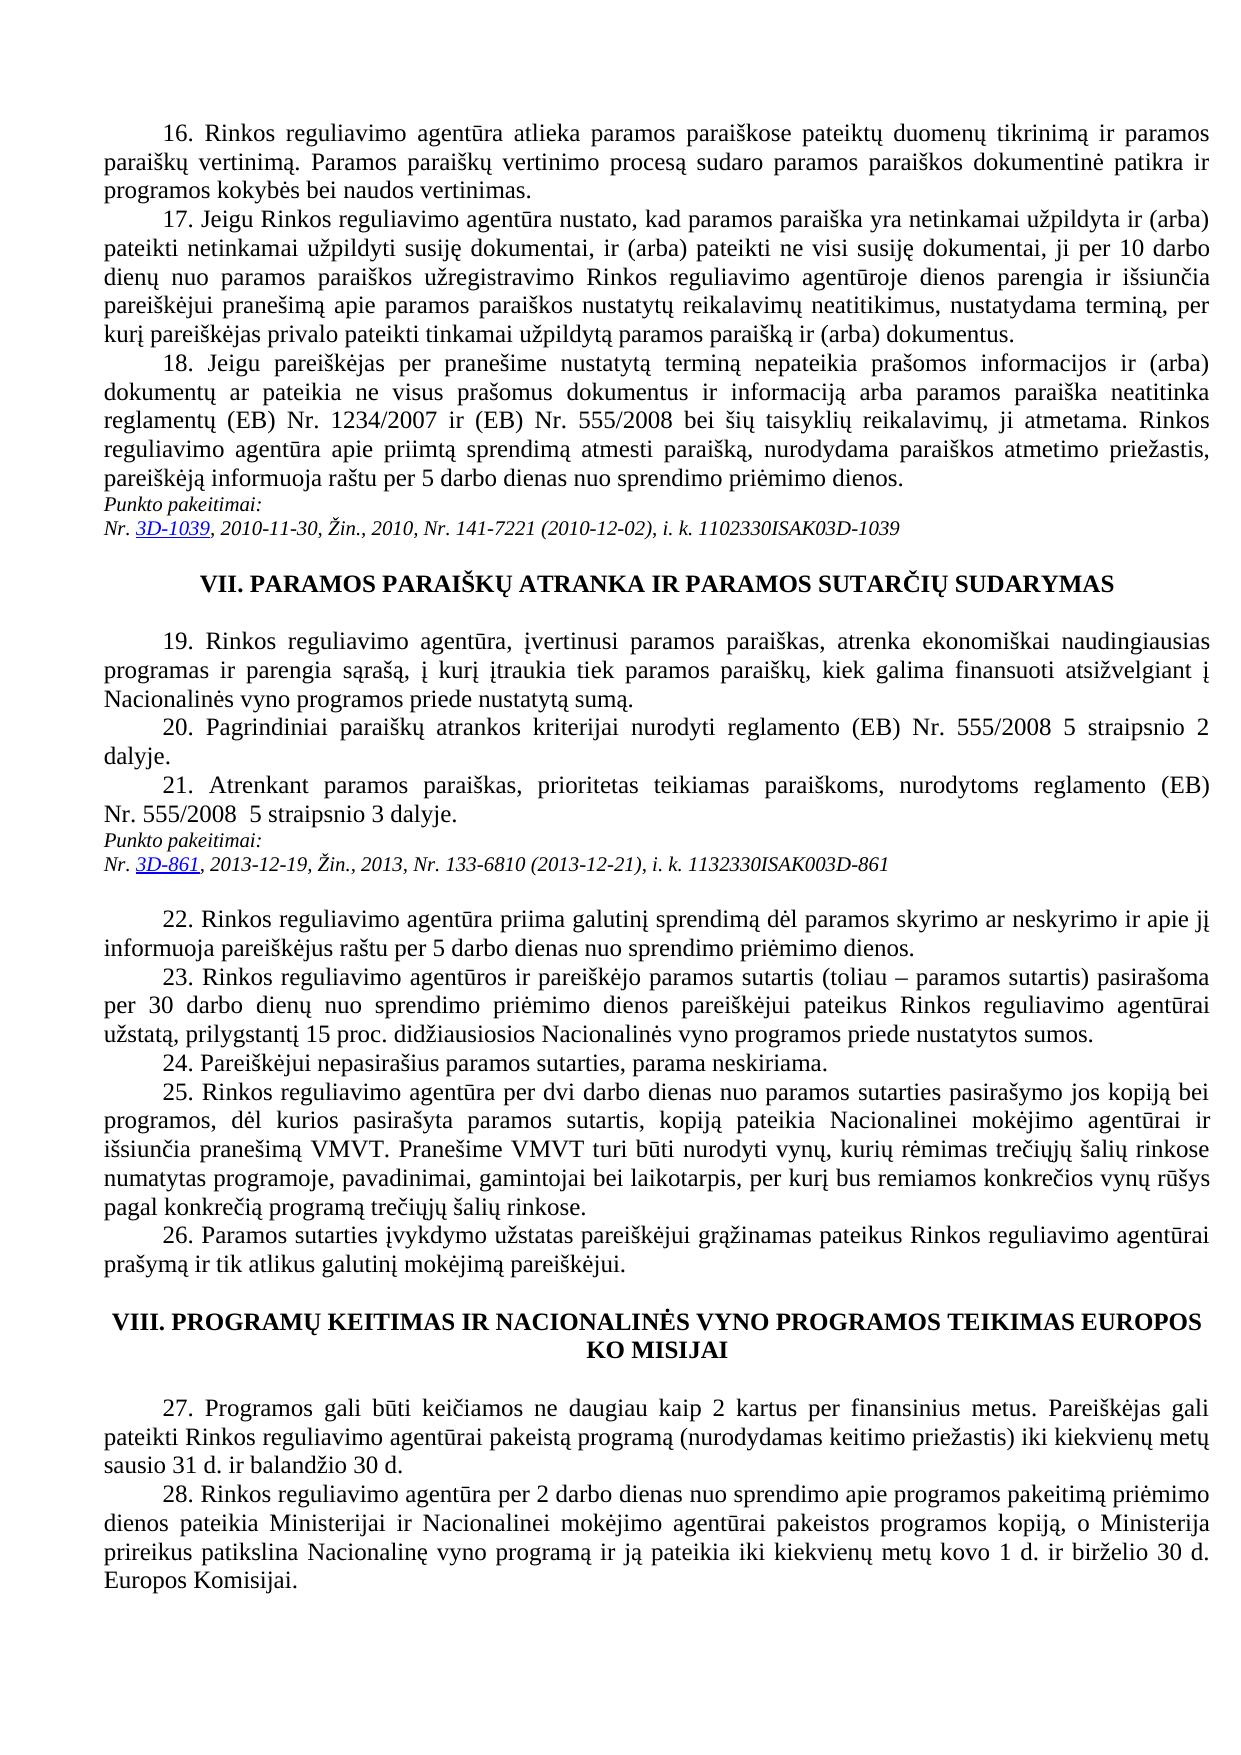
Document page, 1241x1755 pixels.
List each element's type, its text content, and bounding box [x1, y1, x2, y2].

text Punkto pakeitimai: [103, 827, 1211, 852]
text 26. Paramos sutarties įvykdymo užstatas pareiškėjui grąžinamas pateikus Rinkos reguliavimo agentūrai prašymą ir tik atlikus galutinį mokėjimą pareiškėjui. [103, 1221, 1211, 1278]
text 21. Atrenkant paramos paraiškas, prioritetas teikiamas paraiškoms, nurodytoms reglamento (EB) Nr. 555/2008 5 straipsnio 3 dalyje. [103, 770, 1211, 827]
text 22. Rinkos reguliavimo agentūra priima galutinį sprendimą dėl paramos skyrimo ar neskyrimo ir apie jį informuoja pareiškėjus raštu per 5 darbo dienas nuo sprendimo priėmimo dienos. [103, 904, 1211, 962]
text Nr. 3D-1039, 2010-11-30, Žin., 2010, Nr. 141-7221 (2010-12-02), i. k. 1102330ISAK03D-1039 [103, 516, 1211, 540]
text 24. Pareiškėjui nepasirašius paramos sutarties, parama neskiriama. [103, 1048, 1211, 1077]
text 28. Rinkos reguliavimo agentūra per 2 darbo dienas nuo sprendimo apie programos pakeitimą priėmimo dienos pateikia Ministerijai ir Nacionalinei mokėjimo agentūrai pakeistos programos kopiją, o Ministerija prireikus patikslina Nacionalinę vyno programą ir ją pateikia iki kiekvienų metų kovo 1 d. ir birželio 30 d. Europos Komisijai. [103, 1479, 1211, 1594]
text 20. Pagrindiniai paraiškų atrankos kriterijai nurodyti reglamento (EB) Nr. 555/2008 5 straipsnio 2 dalyje. [103, 712, 1211, 770]
text 19. Rinkos reguliavimo agentūra, įvertinusi paramos paraiškas, atrenka ekonomiškai naudingiausias programas ir parengia sąrašą, į kurį įtraukia tiek paramos paraiškų, kiek galima finansuoti atsižvelgiant į Nacionalinės vyno programos priede nustatytą sumą. [103, 626, 1211, 712]
text 25. Rinkos reguliavimo agentūra per dvi darbo dienas nuo paramos sutarties pasirašymo jos kopiją bei programos, dėl kurios pasirašyta paramos sutartis, kopiją pateikia Nacionalinei mokėjimo agentūrai ir išsiunčia pranešimą VMVT. Pranešime VMVT turi būti nurodyti vynų, kurių rėmimas trečiųjų šalių rinkose numatytas programoje, pavadinimai, gamintojai bei laikotarpis, per kurį bus remiamos konkrečios vynų rūšys pagal konkrečią programą trečiųjų šalių rinkose. [103, 1077, 1211, 1221]
text 18. Jeigu pareiškėjas per pranešime nustatytą terminą nepateikia prašomos informacijos ir (arba) dokumentų ar pateikia ne visus prašomus dokumentus ir informaciją arba paramos paraiška neatitinka reglamentų (EB) Nr. 1234/2007 ir (EB) Nr. 555/2008 bei šių taisyklių reikalavimų, ji atmetama. Rinkos reguliavimo agentūra apie priimtą sprendimą atmesti paraišką, nurodydama paraiškos atmetimo priežastis, pareiškėją informuoja raštu per 5 darbo dienas nuo sprendimo priėmimo dienos. [103, 348, 1211, 492]
text Punkto pakeitimai: [103, 492, 1211, 516]
text VIII. PROGRAMŲ KEITIMAS IR NACIONALINĖS VYNO PROGRAMOS TEIKIMAS EUROPOS KO MISIJAI [103, 1307, 1211, 1364]
text 16. Rinkos reguliavimo agentūra atlieka paramos paraiškose pateiktų duomenų tikrinimą ir paramos paraiškų vertinimą. Paramos paraiškų vertinimo procesą sudaro paramos paraiškos dokumentinė patikra ir programos kokybės bei naudos vertinimas. [103, 118, 1211, 204]
text 17. Jeigu Rinkos reguliavimo agentūra nustato, kad paramos paraiška yra netinkamai užpildyta ir (arba) pateikti netinkamai užpildyti susiję dokumentai, ir (arba) pateikti ne visi susiję dokumentai, ji per 10 darbo dienų nuo paramos paraiškos užregistravimo Rinkos reguliavimo agentūroje dienos parengia ir išsiunčia pareiškėjui pranešimą apie paramos paraiškos nustatytų reikalavimų neatitikimus, nustatydama terminą, per kurį pareiškėjas privalo pateikti tinkamai užpildytą paramos paraišką ir (arba) dokumentus. [103, 204, 1211, 348]
text 27. Programos gali būti keičiamos ne daugiau kaip 2 kartus per finansinius metus. Pareiškėjas gali pateikti Rinkos reguliavimo agentūrai pakeistą programą (nurodydamas keitimo priežastis) iki kiekvienų metų sausio 31 d. ir balandžio 30 d. [103, 1393, 1211, 1479]
text Nr. 3D-861, 2013-12-19, Žin., 2013, Nr. 133-6810 (2013-12-21), i. k. 1132330ISAK003D-861 [103, 852, 1211, 876]
text VII. PARAMOS PARAIŠKŲ ATRANKA IR PARAMOS SUTARČIŲ SUDARYMAS [103, 569, 1211, 597]
text 23. Rinkos reguliavimo agentūros ir pareiškėjo paramos sutartis (toliau – paramos sutartis) pasirašoma per 30 darbo dienų nuo sprendimo priėmimo dienos pareiškėjui pateikus Rinkos reguliavimo agentūrai užstatą, prilygstantį 15 proc. didžiausiosios Nacionalinės vyno programos priede nustatytos sumos. [103, 962, 1211, 1048]
